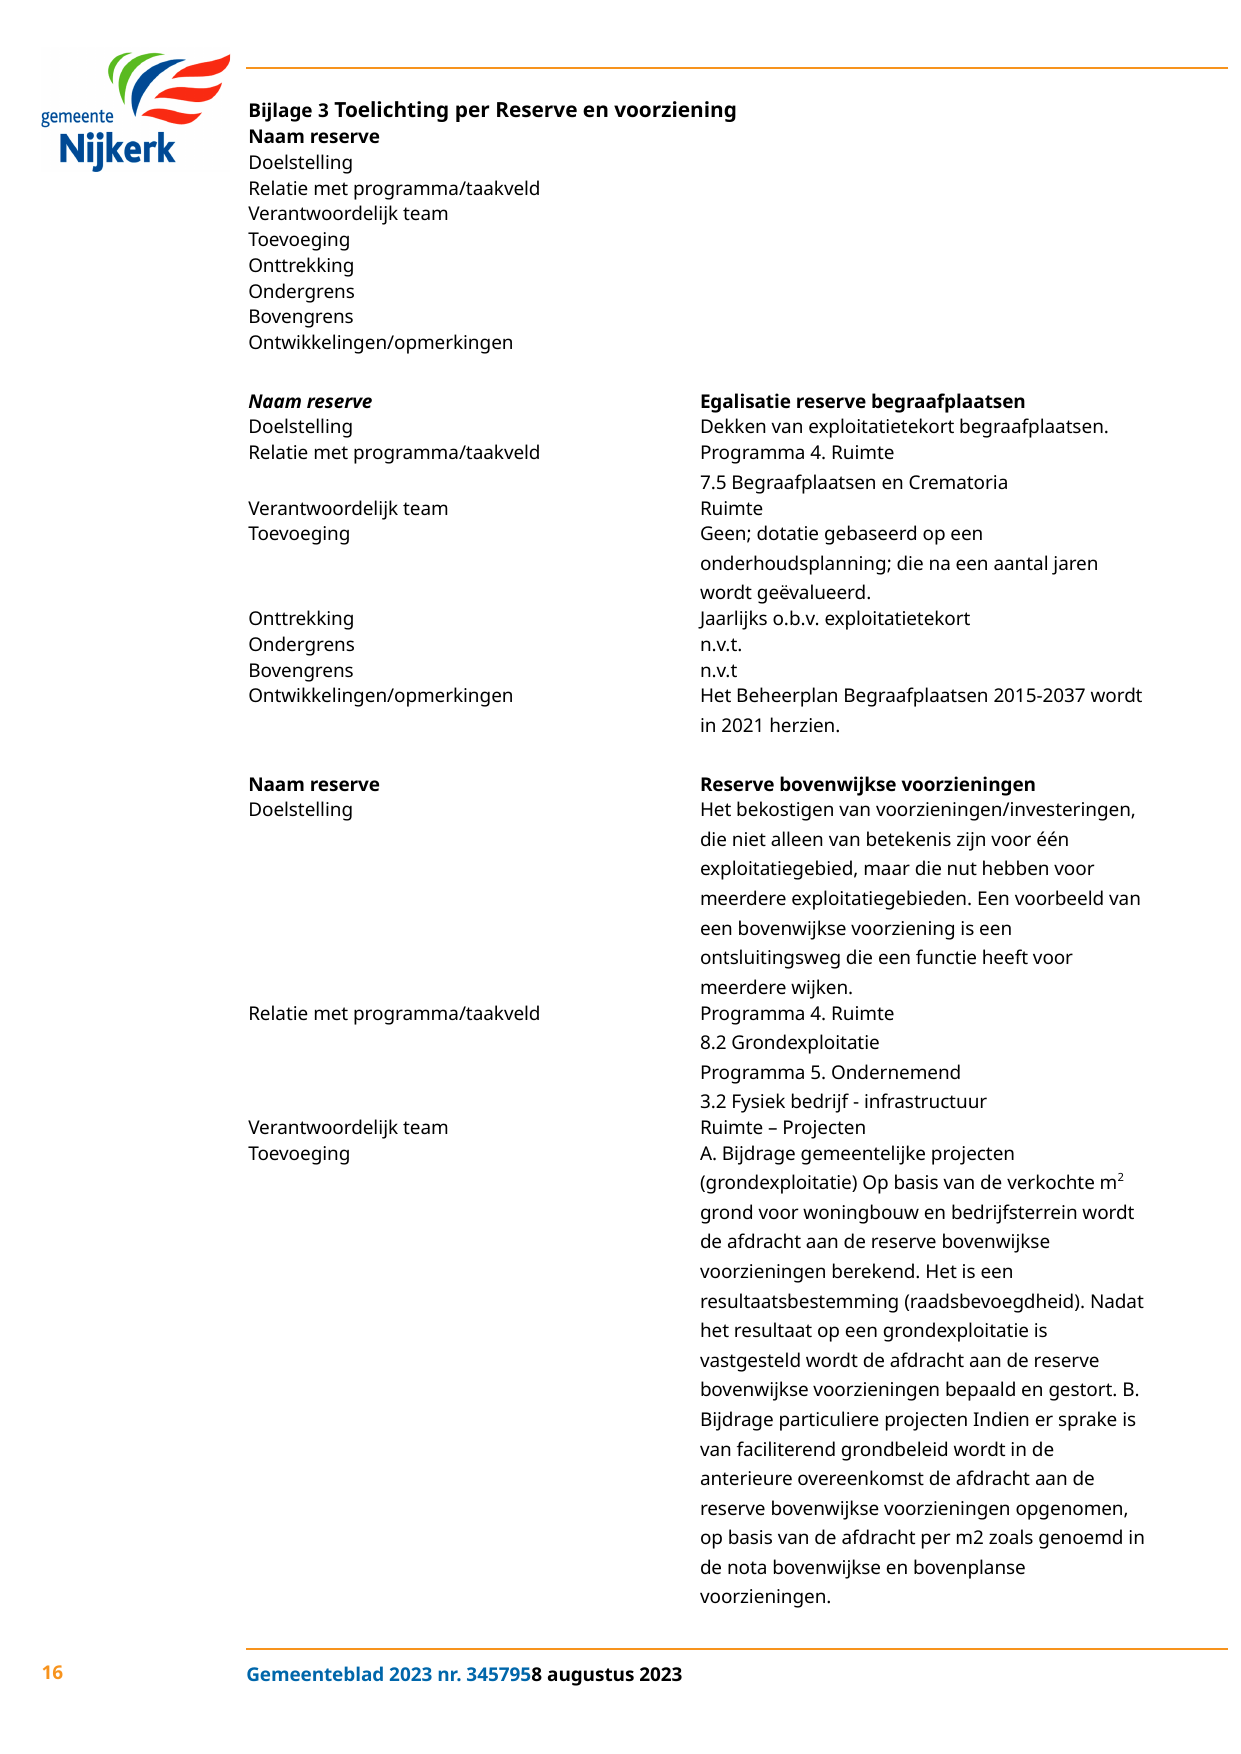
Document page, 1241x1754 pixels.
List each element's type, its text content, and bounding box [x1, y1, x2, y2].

table_cell Onttrekking [248, 252, 700, 278]
table_header Naam reserve [248, 771, 700, 796]
table_cell Relatie met programma/taakveld [248, 1000, 700, 1114]
table_cell Onttrekking [248, 605, 700, 631]
table_cell Dekken van exploitatietekort begraafplaatsen. [700, 414, 1152, 439]
table_cell [700, 304, 1152, 329]
table_header Naam reserve [248, 124, 700, 149]
table_cell Doelstelling [248, 414, 700, 439]
table_cell [700, 175, 1152, 201]
table_cell Programma 4. Ruimte 8.2 Grondexploitatie Programma 5. Ondernemend 3.2 Fysiek bedrijf - infrastructuur [700, 1000, 1152, 1114]
table_cell Toevoeging [248, 226, 700, 252]
table_cell [700, 149, 1152, 175]
table_cell Ondergrens [248, 278, 700, 303]
table_cell Ruimte [700, 495, 1152, 520]
table_cell A. Bijdrage gemeentelijke projecten (grondexploitatie) Op basis van de verkochte m2 grond voor woningbouw en bedrijfsterrein wordt de afdracht aan de reserve bovenwijkse voorzieningen berekend. Het is een resultaatsbestemming (raadsbevoegdheid). Nadat het resultaat op een grondexploitatie is vastgesteld wordt de afdracht aan de reserve bovenwijkse voorzieningen bepaald en gestort. B. Bijdrage particuliere projecten Indien er sprake is van faciliterend grondbeleid wordt in de anterieure overeenkomst de afdracht aan de reserve bovenwijkse voorzieningen opgenomen, op basis van de afdracht per m2 zoals genoemd in de nota bovenwijkse en bovenplanse voorzieningen. [700, 1140, 1152, 1609]
table_cell [700, 329, 1152, 355]
table_header Egalisatie reserve begraafplaatsen [700, 388, 1152, 414]
table_cell Relatie met programma/taakveld [248, 175, 700, 201]
table_cell Doelstelling [248, 796, 700, 1000]
table_cell Ondergrens [248, 631, 700, 657]
table_cell n.v.t. [700, 631, 1152, 657]
table_cell [700, 278, 1152, 303]
table_cell Het bekostigen van voorzieningen/investeringen, die niet alleen van betekenis zijn voor één exploitatiegebied, maar die nut hebben voor meerdere exploitatiegebieden. Een voorbeeld van een bovenwijkse voorziening is een ontsluitingsweg die een functie heeft voor meerdere wijken. [700, 796, 1152, 1000]
table_cell Het Beheerplan Begraafplaatsen 2015-2037 wordt in 2021 herzien. [700, 683, 1152, 738]
table_cell [700, 201, 1152, 226]
table_cell Verantwoordelijk team [248, 1114, 700, 1140]
table_cell Verantwoordelijk team [248, 201, 700, 226]
table_header [700, 124, 1152, 149]
table_cell Geen; dotatie gebaseerd op een onderhoudsplanning; die na een aantal jaren wordt geëvalueerd. [700, 520, 1152, 605]
table_cell [700, 252, 1152, 278]
table_cell Bovengrens [248, 304, 700, 329]
table_cell Ontwikkelingen/opmerkingen [248, 683, 700, 738]
table_cell Relatie met programma/taakveld [248, 439, 700, 495]
table_cell Ontwikkelingen/opmerkingen [248, 329, 700, 355]
table_cell Doelstelling [248, 149, 700, 175]
table_cell Programma 4. Ruimte 7.5 Begraafplaatsen en Crematoria [700, 439, 1152, 495]
table_cell Ruimte – Projecten [700, 1114, 1152, 1140]
table_cell Jaarlijks o.b.v. exploitatietekort [700, 605, 1152, 631]
text Bijlage 3 Toelichting per Reserve en voorziening [248, 95, 1152, 123]
table_cell Verantwoordelijk team [248, 495, 700, 520]
table_cell n.v.t [700, 657, 1152, 682]
table_header Naam reserve [248, 388, 700, 414]
table_cell Toevoeging [248, 1140, 700, 1609]
picture [41, 47, 231, 172]
table_cell Toevoeging [248, 520, 700, 605]
table_cell [700, 226, 1152, 252]
table_header Reserve bovenwijkse voorzieningen [700, 771, 1152, 796]
table_cell Bovengrens [248, 657, 700, 682]
